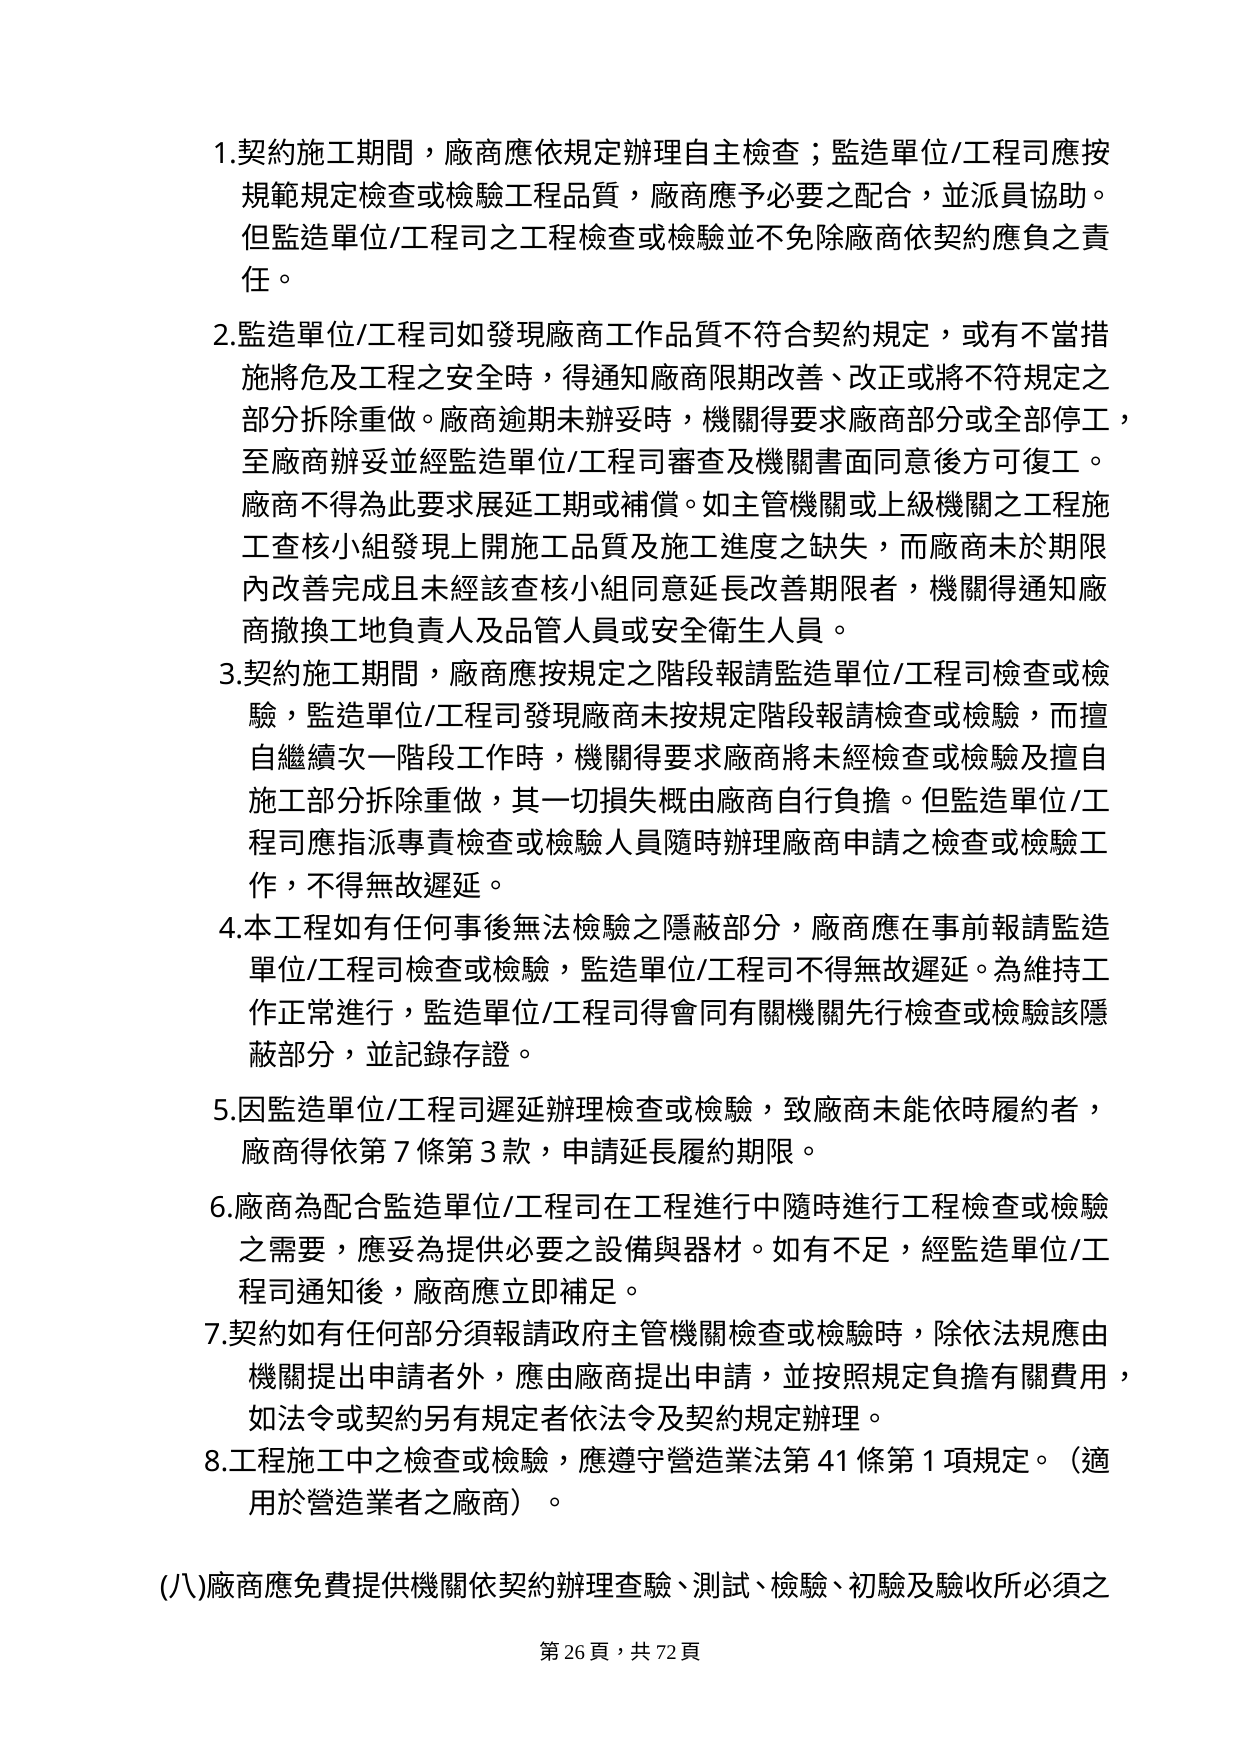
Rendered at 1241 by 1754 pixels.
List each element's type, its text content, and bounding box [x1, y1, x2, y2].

text 4.本工程如有任何事後無法檢驗之隱蔽部分，廠商應在事前報請監造單位/工程司檢查或檢驗，監造單位/工程司不得無故遲延。為維持工作正常進行，監造單位/工程司得會同有關機關先行檢查或檢驗該隱蔽部分，並記錄存證。 [218, 904, 1110, 1074]
text 2.監造單位/工程司如發現廠商工作品質不符合契約規定，或有不當措施將危及工程之安全時，得通知廠商限期改善、改正或將不符規定之部分拆除重做。廠商逾期未辦妥時，機關得要求廠商部分或全部停工，至廠商辦妥並經監造單位/工程司審查及機關書面同意後方可復工。廠商不得為此要求展延工期或補償。如主管機關或上級機關之工程施工查核小組發現上開施工品質及施工進度之缺失，而廠商未於期限內改善完成且未經該查核小組同意延長改善期限者，機關得通知廠商撤換工地負責人及品管人員或安全衛生人員。 [212, 312, 1110, 650]
text 3.契約施工期間，廠商應按規定之階段報請監造單位/工程司檢查或檢驗，監造單位/工程司發現廠商未按規定階段報請檢查或檢驗，而擅自繼續次一階段工作時，機關得要求廠商將未經檢查或檢驗及擅自施工部分拆除重做，其一切損失概由廠商自行負擔。但監造單位/工程司應指派專責檢查或檢驗人員隨時辦理廠商申請之檢查或檢驗工作，不得無故遲延。 [218, 650, 1110, 904]
text 8.工程施工中之檢查或檢驗，應遵守營造業法第41條第1項規定。（適用於營造業者之廠商）。 [204, 1438, 1110, 1522]
text 6.廠商為配合監造單位/工程司在工程進行中隨時進行工程檢查或檢驗之需要，應妥為提供必要之設備與器材。如有不足，經監造單位/工程司通知後，廠商應立即補足。 [209, 1184, 1110, 1311]
text 5.因監造單位/工程司遲延辦理檢查或檢驗，致廠商未能依時履約者，廠商得依第7條第3款，申請延長履約期限。 [212, 1086, 1110, 1171]
text 1.契約施工期間，廠商應依規定辦理自主檢查；監造單位/工程司應按規範規定檢查或檢驗工程品質，廠商應予必要之配合，並派員協助。但監造單位/工程司之工程檢查或檢驗並不免除廠商依契約應負之責任。 [212, 130, 1110, 299]
text 7.契約如有任何部分須報請政府主管機關檢查或檢驗時，除依法規應由機關提出申請者外，應由廠商提出申請，並按照規定負擔有關費用，如法令或契約另有規定者依法令及契約規定辦理。 [204, 1311, 1110, 1438]
text (八)廠商應免費提供機關依契約辦理查驗、測試、檢驗、初驗及驗收所必須之 [159, 1562, 1110, 1604]
